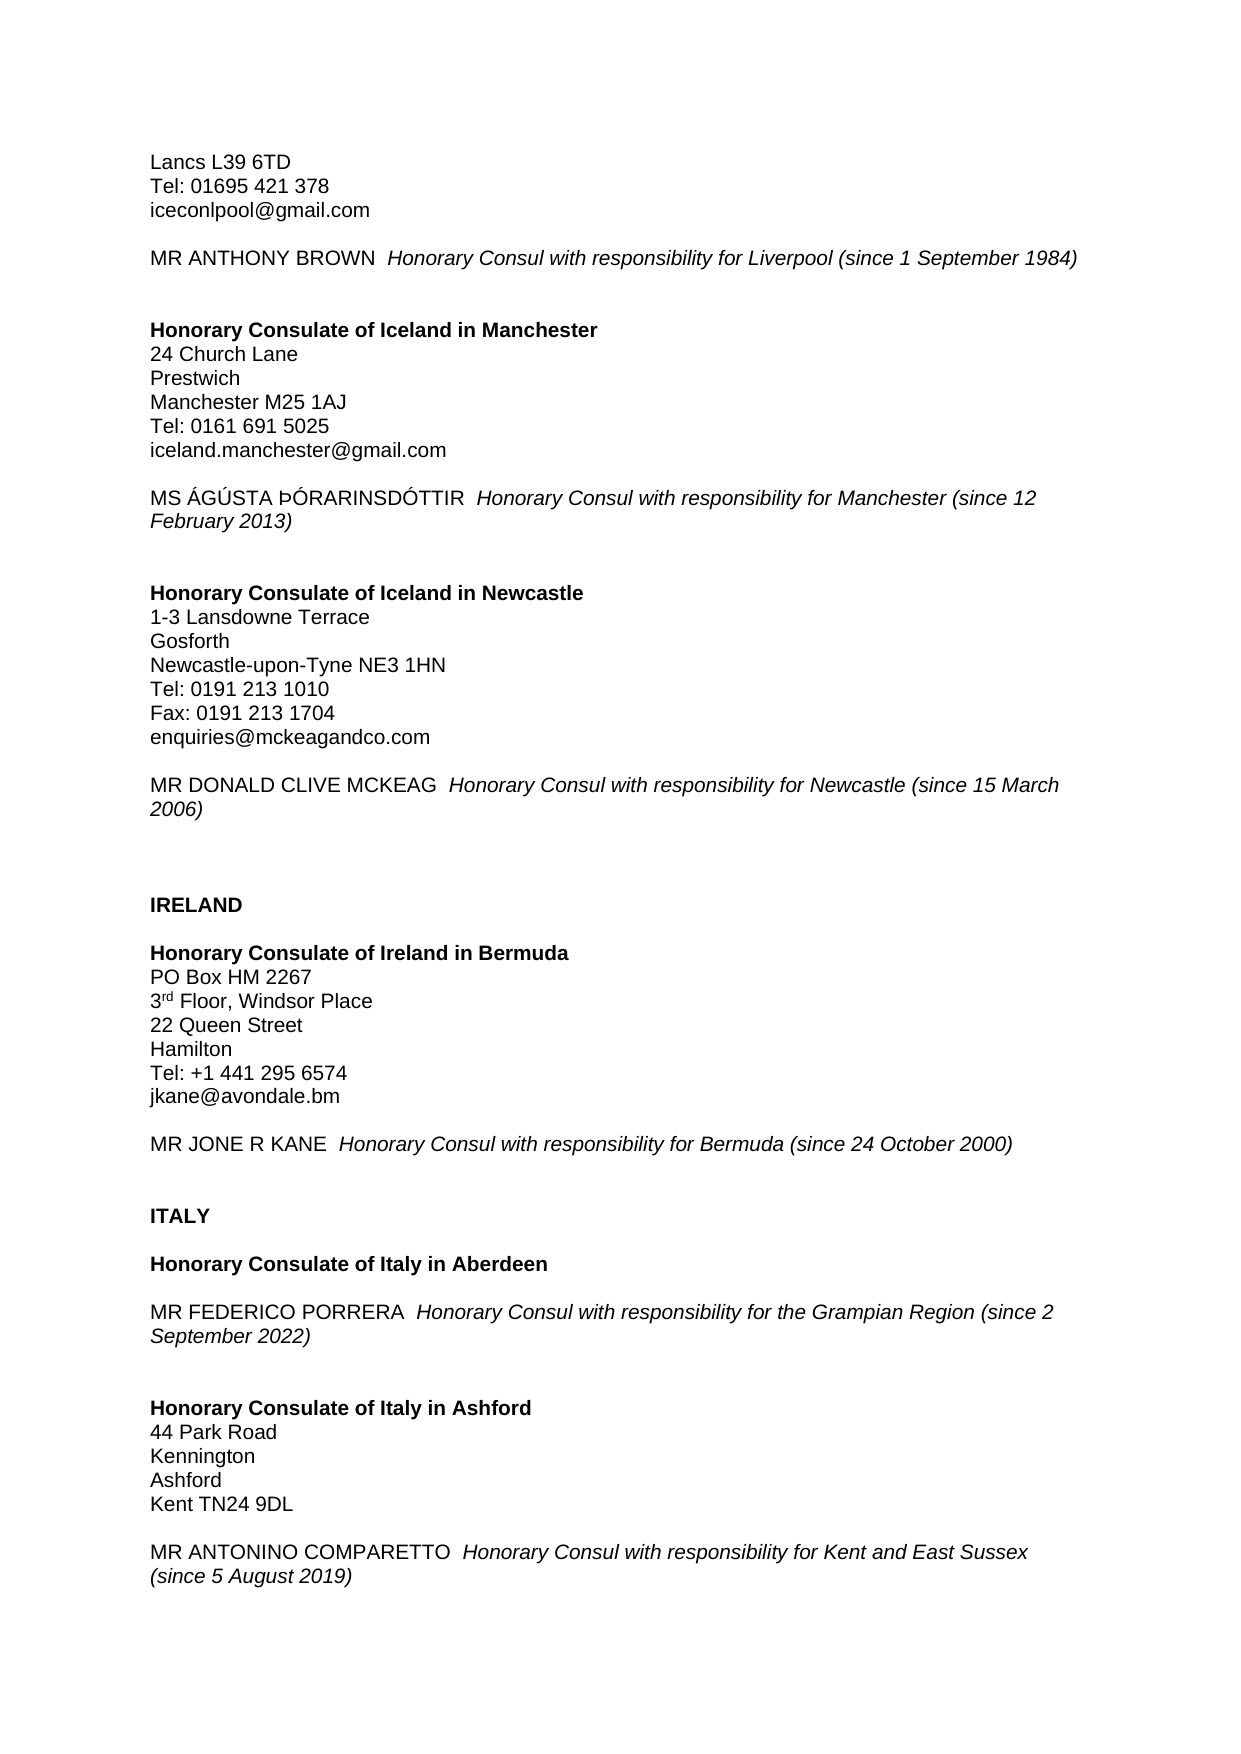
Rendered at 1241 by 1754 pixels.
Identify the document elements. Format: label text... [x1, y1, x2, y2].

text Honorary Consulate of Ireland in Bermuda [150, 941, 1090, 964]
text Honorary Consulate of Iceland in Newcastle [150, 581, 1090, 605]
text Honorary Consulate of Italy in Ashford [150, 1396, 1090, 1420]
text iceconlpool@gmail.com [150, 198, 1090, 222]
text MR ANTHONY BROWN Honorary Consul with responsibility for Liverpool (since 1 September 1984) [150, 246, 1090, 270]
text MR DONALD CLIVE MCKEAG Honorary Consul with responsibility for Newcastle (since 15 March 2006) [150, 773, 1090, 821]
text MS ÁGÚSTA ÞÓRARINSDÓTTIR Honorary Consul with responsibility for Manchester (since 12 February 2013) [150, 485, 1090, 533]
text enquiries@mckeagandco.com [150, 725, 1090, 749]
text IRELAND [150, 893, 1090, 917]
text 1-3 Lansdowne Terrace [150, 605, 1090, 629]
text 24 Church Lane [150, 342, 1090, 366]
text Hamilton [150, 1036, 1090, 1060]
text Manchester M25 1AJ [150, 389, 1090, 413]
text 44 Park Road [150, 1420, 1090, 1444]
text 3rd Floor, Windsor Place [150, 988, 1090, 1012]
text Lancs L39 6TD [150, 150, 1090, 174]
text Kennington [150, 1444, 1090, 1468]
text Tel: 01695 421 378 [150, 174, 1090, 198]
text jkane@avondale.bm [150, 1084, 1090, 1108]
text iceland.manchester@gmail.com [150, 437, 1090, 461]
text Newcastle-upon-Tyne NE3 1HN [150, 653, 1090, 677]
text MR ANTONINO COMPARETTO Honorary Consul with responsibility for Kent and East Sussex (since 5 August 2019) [150, 1539, 1090, 1587]
text Ashford [150, 1468, 1090, 1492]
text PO Box HM 2267 [150, 964, 1090, 988]
text Prestwich [150, 366, 1090, 389]
text 22 Queen Street [150, 1012, 1090, 1036]
text MR JONE R KANE Honorary Consul with responsibility for Bermuda (since 24 October 2000) [150, 1132, 1090, 1156]
text Honorary Consulate of Iceland in Manchester [150, 318, 1090, 342]
text Tel: +1 441 295 6574 [150, 1060, 1090, 1084]
text MR FEDERICO PORRERA Honorary Consul with responsibility for the Grampian Region (since 2 September 2022) [150, 1300, 1090, 1348]
text Tel: 0191 213 1010 [150, 677, 1090, 701]
text Honorary Consulate of Italy in Aberdeen [150, 1252, 1090, 1276]
text Kent TN24 9DL [150, 1492, 1090, 1516]
text Gosforth [150, 629, 1090, 653]
text Tel: 0161 691 5025 [150, 413, 1090, 437]
text Fax: 0191 213 1704 [150, 701, 1090, 725]
text ITALY [150, 1204, 1090, 1228]
